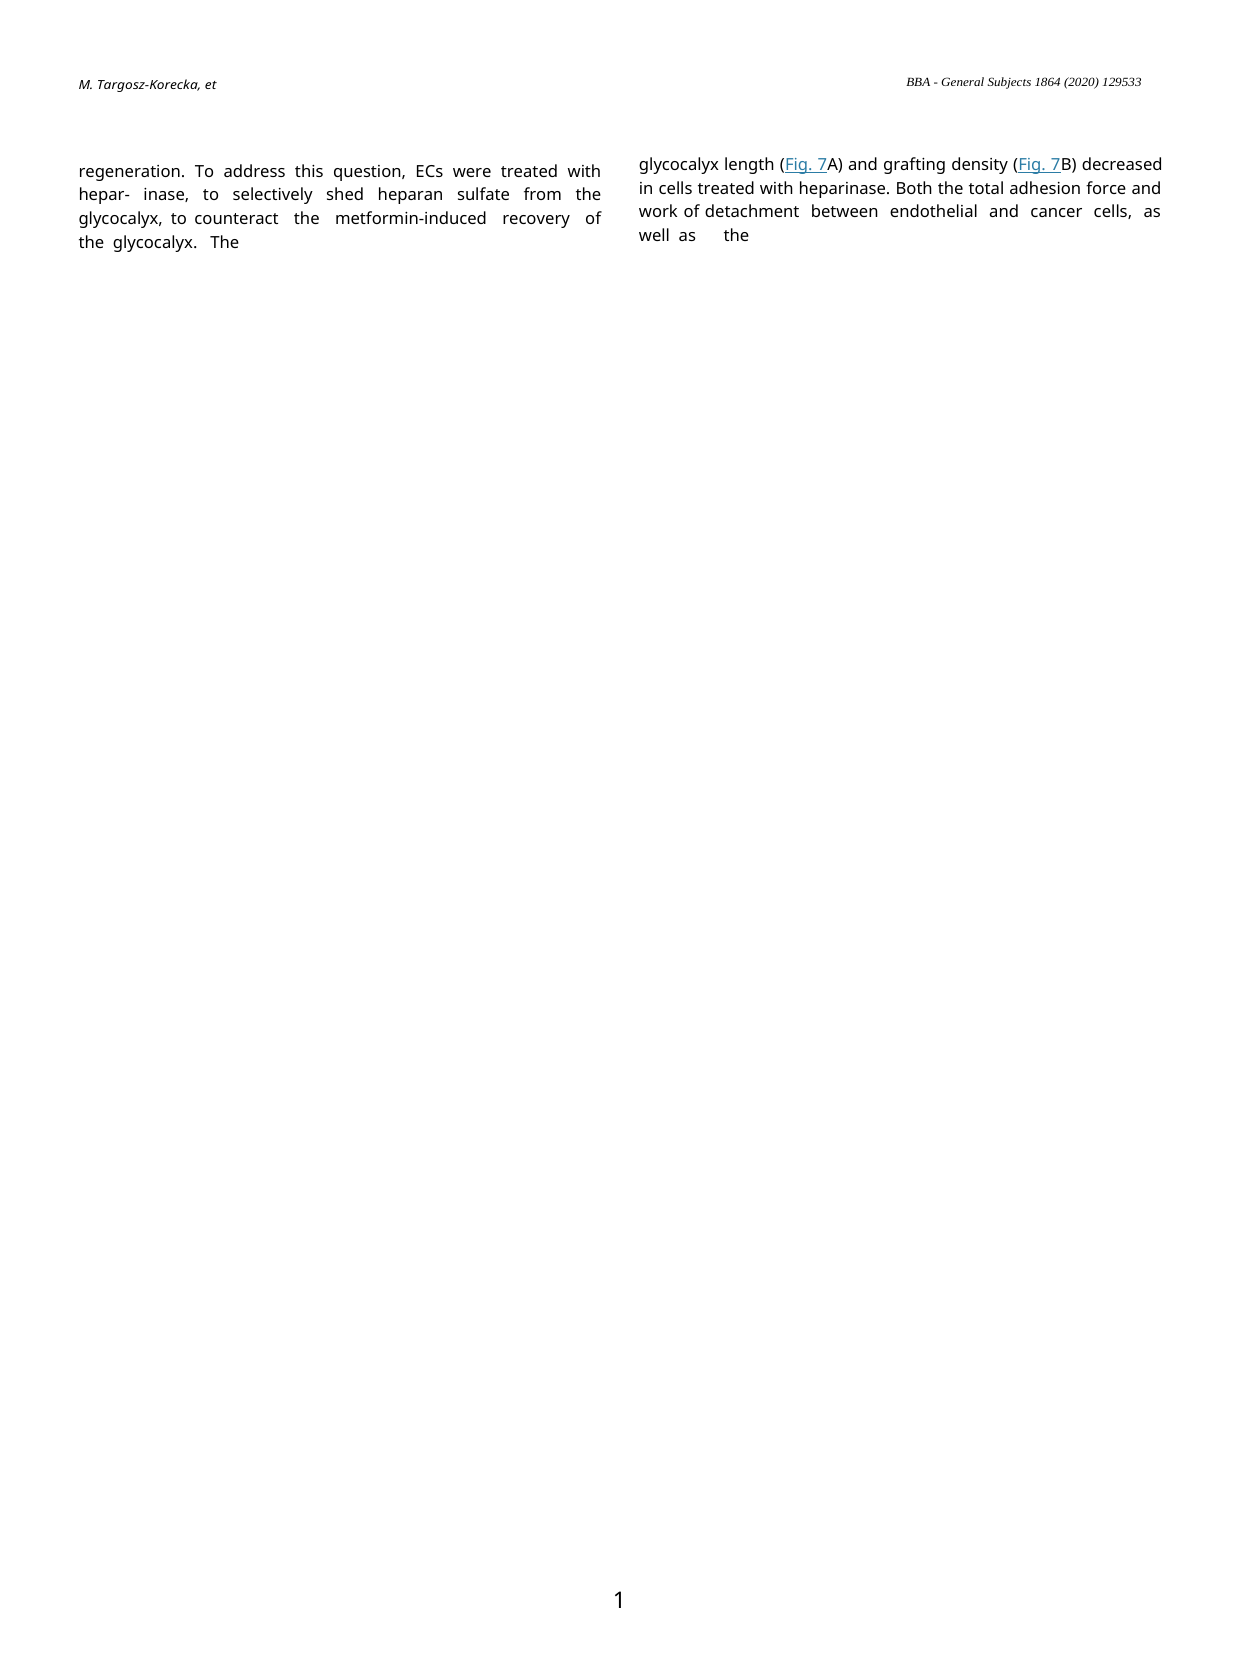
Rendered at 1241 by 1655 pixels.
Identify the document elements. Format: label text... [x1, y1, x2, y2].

text glycocalyx length (Fig. 7A) and grafting density (Fig. 7B) decreased in cells treated with heparinase. Both the total adhesion force and work of detachment between endothelial and cancer cells, as well as the [639, 153, 1162, 247]
text regeneration. To address this question, ECs were treated with hepar- inase, to selectively shed heparan sulfate from the glycocalyx, to counteract the metformin-induced recovery of the glycocalyx. The [78, 159, 601, 253]
